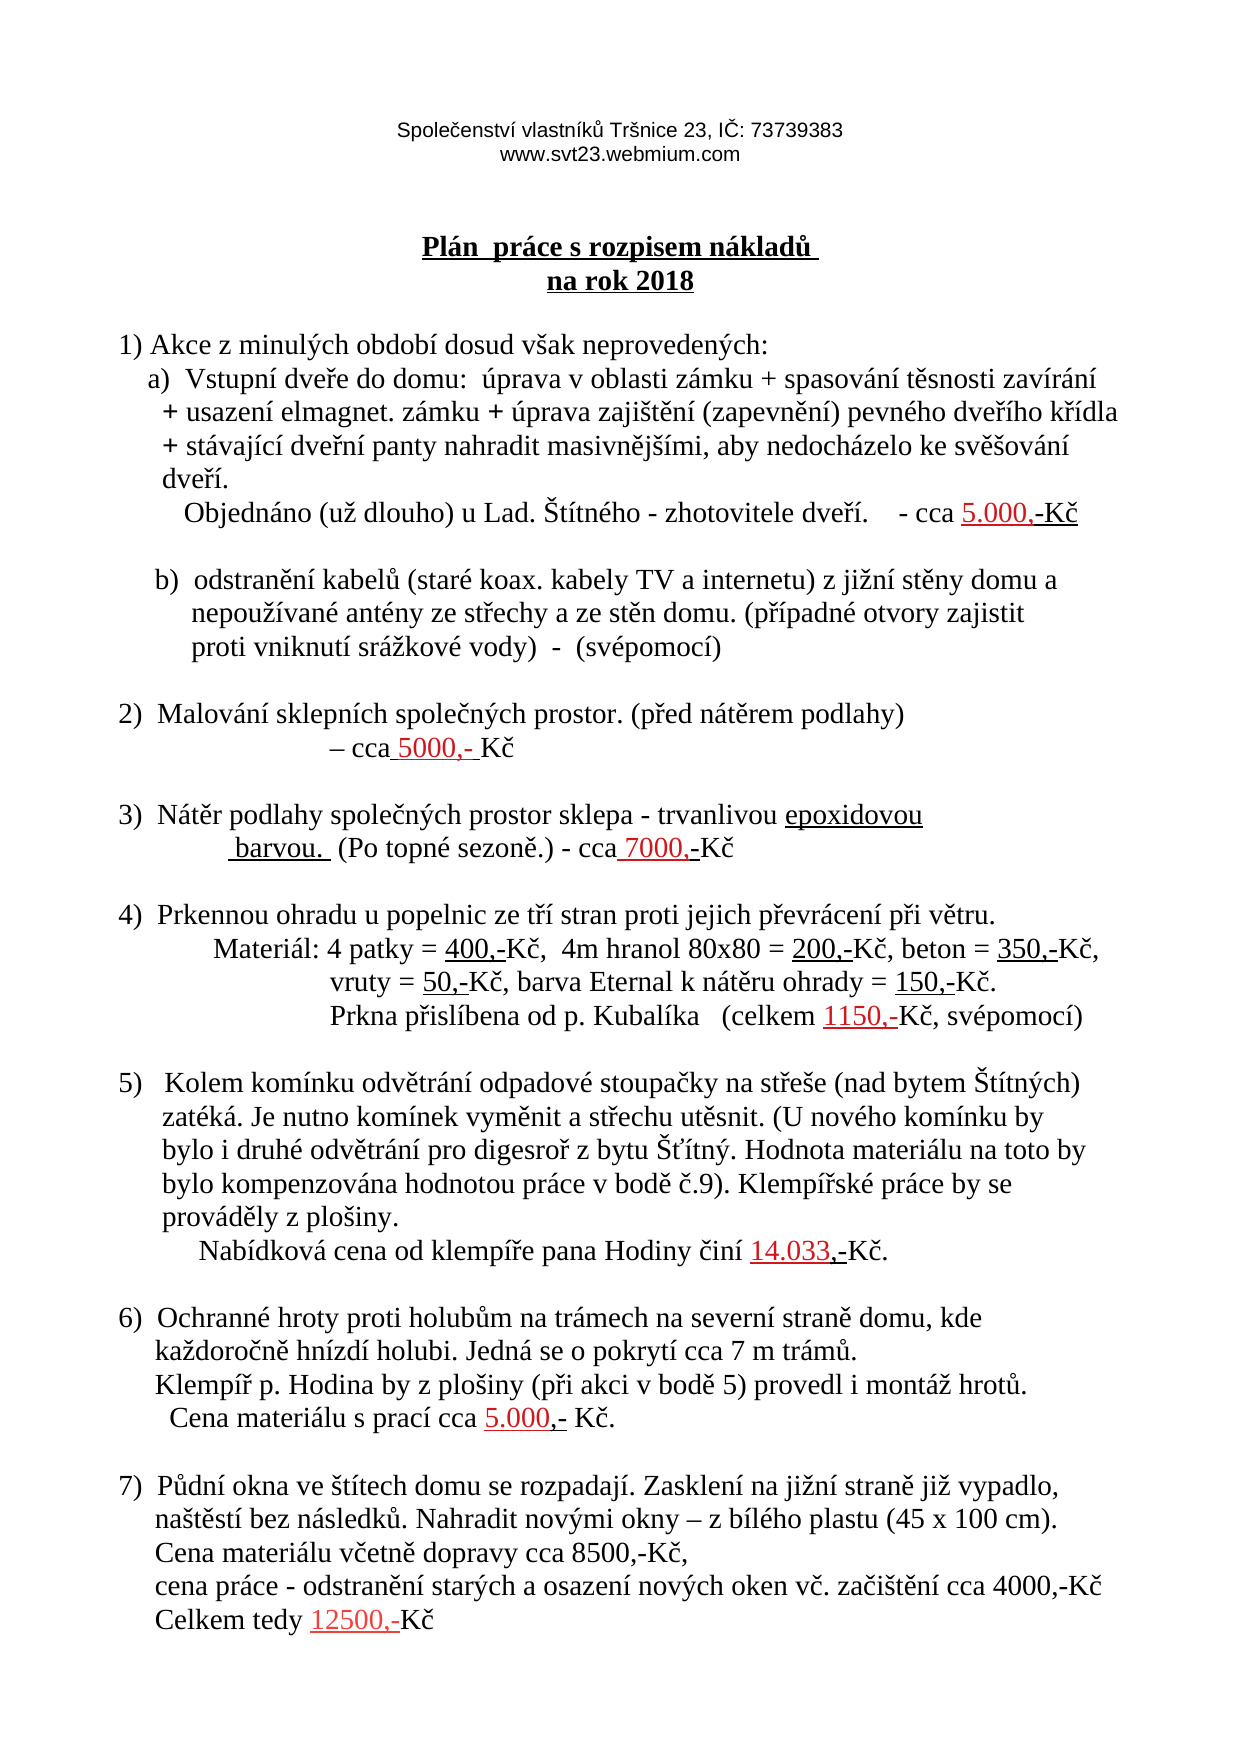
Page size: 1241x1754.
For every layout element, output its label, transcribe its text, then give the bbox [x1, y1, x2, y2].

text – cca 5000,- Kč [118, 730, 1122, 763]
text Nabídková cena od klempíře pana Hodiny činí 14.033,-Kč. [118, 1233, 1122, 1266]
text Cena materiálu včetně dopravy cca 8500,-Kč, [118, 1535, 1122, 1568]
text 7) Půdní okna ve štítech domu se rozpadají. Zasklení na jižní straně již vypadlo, [118, 1468, 1122, 1501]
text 2) Malování sklepních společných prostor. (před nátěrem podlahy) [118, 696, 1122, 730]
text 4) Prkennou ohradu u popelnic ze tří stran proti jejich převrácení při větru. [118, 897, 1122, 931]
text na rok 2018 [118, 263, 1122, 296]
text dveří. [118, 461, 1122, 495]
text bylo kompenzována hodnotou práce v bodě č.9). Klempířské práce by se [118, 1166, 1122, 1199]
text naštěstí bez následků. Nahradit novými okny – z bílého plastu (45 x 100 cm). [118, 1501, 1122, 1535]
text + usazení elmagnet. zámku + úprava zajištění (zapevnění) pevného dveřího křídla [118, 394, 1122, 428]
text Plán práce s rozpisem nákladů [118, 229, 1122, 263]
text + stávající dveřní panty nahradit masivnějšími, aby nedocházelo ke svěšování [118, 428, 1122, 461]
text bylo i druhé odvětrání pro digesroř z bytu Šťítný. Hodnota materiálu na toto by [118, 1132, 1122, 1166]
text Materiál: 4 patky = 400,-Kč, 4m hranol 80x80 = 200,-Kč, beton = 350,-Kč, [118, 931, 1122, 964]
text každoročně hnízdí holubi. Jedná se o pokrytí cca 7 m trámů. [118, 1333, 1122, 1367]
text zatéká. Je nutno komínek vyměnit a střechu utěsnit. (U nového komínku by [118, 1099, 1122, 1132]
text Cena materiálu s prací cca 5.000,- Kč. [118, 1401, 1122, 1434]
text 5) Kolem komínku odvětrání odpadové stoupačky na střeše (nad bytem Štítných) [118, 1065, 1122, 1099]
text Celkem tedy 12500,-Kč [118, 1602, 1122, 1635]
text Objednáno (už dlouho) u Lad. Štítného - zhotovitele dveří. - cca 5.000,-Kč [118, 495, 1122, 528]
text 6) Ochranné hroty proti holubům na trámech na severní straně domu, kde [118, 1300, 1122, 1333]
text b) odstranění kabelů (staré koax. kabely TV a internetu) z jižní stěny domu a [118, 562, 1122, 596]
text prováděly z plošiny. [118, 1199, 1122, 1233]
text Klempíř p. Hodina by z plošiny (při akci v bodě 5) provedl i montáž hrotů. [118, 1367, 1122, 1401]
text cena práce - odstranění starých a osazení nových oken vč. začištění cca 4000,-Kč [118, 1568, 1122, 1602]
text a) Vstupní dveře do domu: úprava v oblasti zámku + spasování těsnosti zavírání [118, 361, 1122, 394]
text 1) Akce z minulých období dosud však neprovedených: [118, 327, 1122, 361]
text proti vniknutí srážkové vody) - (svépomocí) [118, 629, 1122, 663]
text 3) Nátěr podlahy společných prostor sklepa - trvanlivou epoxidovou [118, 797, 1122, 830]
text vruty = 50,-Kč, barva Eternal k nátěru ohrady = 150,-Kč. [118, 964, 1122, 998]
text Prkna přislíbena od p. Kubalíka (celkem 1150,-Kč, svépomocí) [118, 998, 1122, 1032]
text nepoužívané antény ze střechy a ze stěn domu. (případné otvory zajistit [118, 596, 1122, 629]
text barvou. (Po topné sezoně.) - cca 7000,-Kč [118, 830, 1122, 864]
